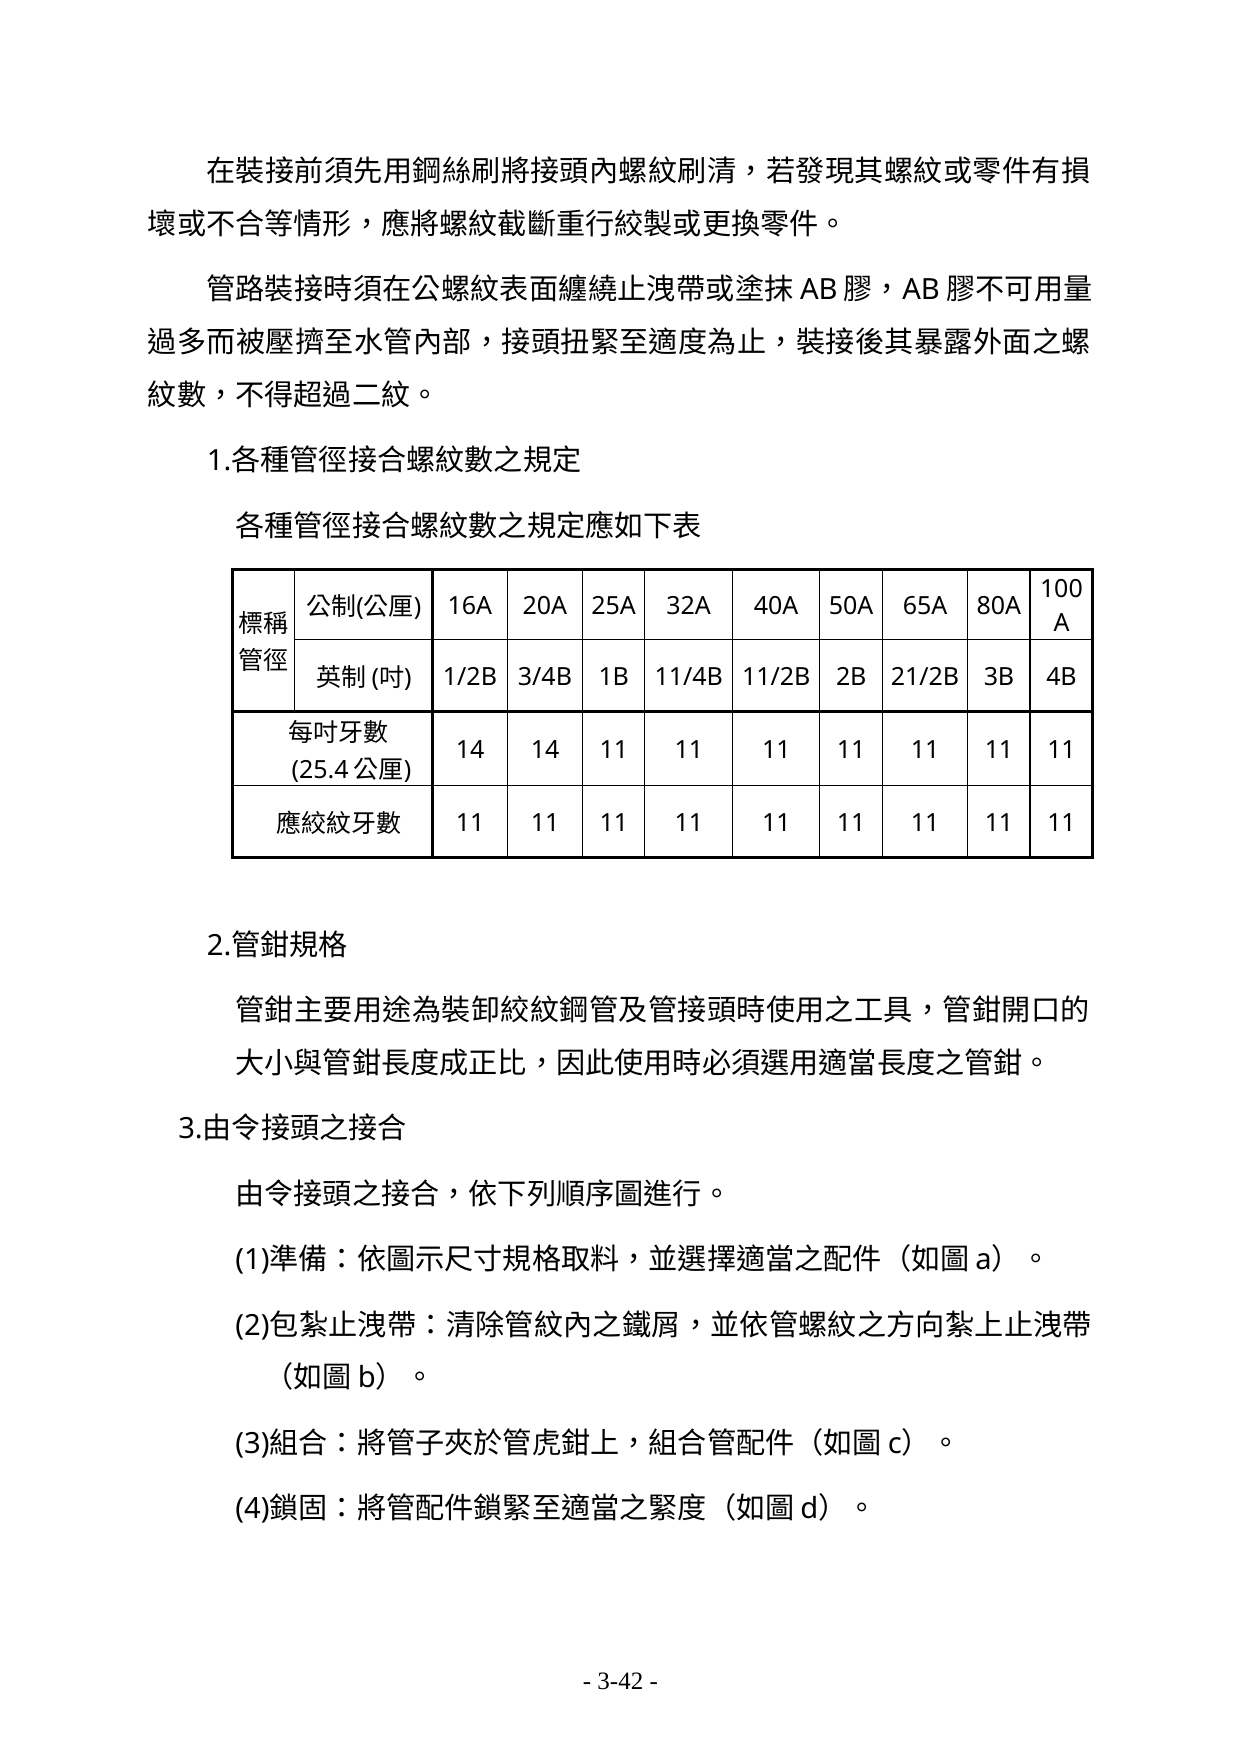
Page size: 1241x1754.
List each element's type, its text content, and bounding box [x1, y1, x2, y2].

table_cell 11/2B [733, 640, 819, 710]
table_cell 11 [583, 786, 644, 856]
table_header 50A [820, 571, 882, 639]
text 各種管徑接合螺紋數之規定應如下表 [235, 502, 1092, 544]
table_cell 11 [733, 786, 819, 856]
table_header 25A [583, 571, 644, 639]
table_cell 14 [434, 713, 507, 785]
table_cell 14 [508, 713, 582, 785]
text (3)組合：將管子夾於管虎鉗上，組合管配件（如圖c）。 [235, 1419, 1092, 1462]
table_cell 1B [583, 640, 644, 710]
table_cell 11 [883, 786, 967, 856]
text 1.各種管徑接合螺紋數之規定 [207, 437, 1092, 479]
table_cell 11 [434, 786, 507, 856]
table_cell 11 [645, 786, 732, 856]
text 管鉗主要用途為裝卸絞紋鋼管及管接頭時使用之工具，管鉗開口的大小與管鉗長度成正比，因此使用時必須選用適當長度之管鉗。 [235, 987, 1092, 1082]
text (1)準備：依圖示尺寸規格取料，並選擇適當之配件（如圖a）。 [235, 1236, 1092, 1278]
table_header 16A [434, 571, 507, 639]
table_cell 2B [820, 640, 882, 710]
table_header 20A [508, 571, 582, 639]
table_cell 11 [1031, 786, 1091, 856]
text 3.由令接頭之接合 [148, 1105, 1092, 1147]
text 由令接頭之接合，依下列順序圖進行。 [235, 1170, 1092, 1213]
table_header 100A [1031, 571, 1091, 639]
table_header 標稱 管徑 [234, 571, 294, 710]
table_cell 11 [508, 786, 582, 856]
table_cell 應絞紋牙數 [234, 786, 431, 856]
text (4)鎖固：將管配件鎖緊至適當之緊度（如圖d）。 [235, 1485, 1092, 1527]
table_cell 11 [883, 713, 967, 785]
table_header 40A [733, 571, 819, 639]
table_cell 11 [968, 713, 1029, 785]
text 管路裝接時須在公螺紋表面纏繞止洩帶或塗抹AB膠，AB膠不可用量過多而被壓擠至水管內部，接頭扭緊至適度為止，裝接後其暴露外面之螺紋數，不得超過二紋。 [148, 266, 1092, 414]
table_cell 11 [1031, 713, 1091, 785]
table_cell 21/2B [883, 640, 967, 710]
text (2)包紮止洩帶：清除管紋內之鐵屑，並依管螺紋之方向紮上止洩帶（如圖b）。 [235, 1301, 1092, 1396]
table_cell 1/2B [434, 640, 507, 710]
table_cell 11/4B [645, 640, 732, 710]
table_cell 11 [583, 713, 644, 785]
text 2.管鉗規格 [207, 921, 1092, 964]
table_header 32A [645, 571, 732, 639]
table_cell 11 [733, 713, 819, 785]
table_cell 3/4B [508, 640, 582, 710]
table_cell 11 [968, 786, 1029, 856]
table_cell 每吋牙數 (25.4公厘) [234, 713, 431, 785]
table_cell 11 [645, 713, 732, 785]
text 在裝接前須先用鋼絲刷將接頭內螺紋刷清，若發現其螺紋或零件有損壞或不合等情形，應將螺紋截斷重行絞製或更換零件。 [148, 148, 1092, 243]
table_cell 英制 (吋) [295, 640, 431, 710]
table_cell 11 [820, 713, 882, 785]
table_header 公制(公厘) [295, 571, 431, 639]
table_header 65A [883, 571, 967, 639]
table_header 80A [968, 571, 1029, 639]
table_cell 11 [820, 786, 882, 856]
table_cell 3B [968, 640, 1029, 710]
table_cell 4B [1031, 640, 1091, 710]
